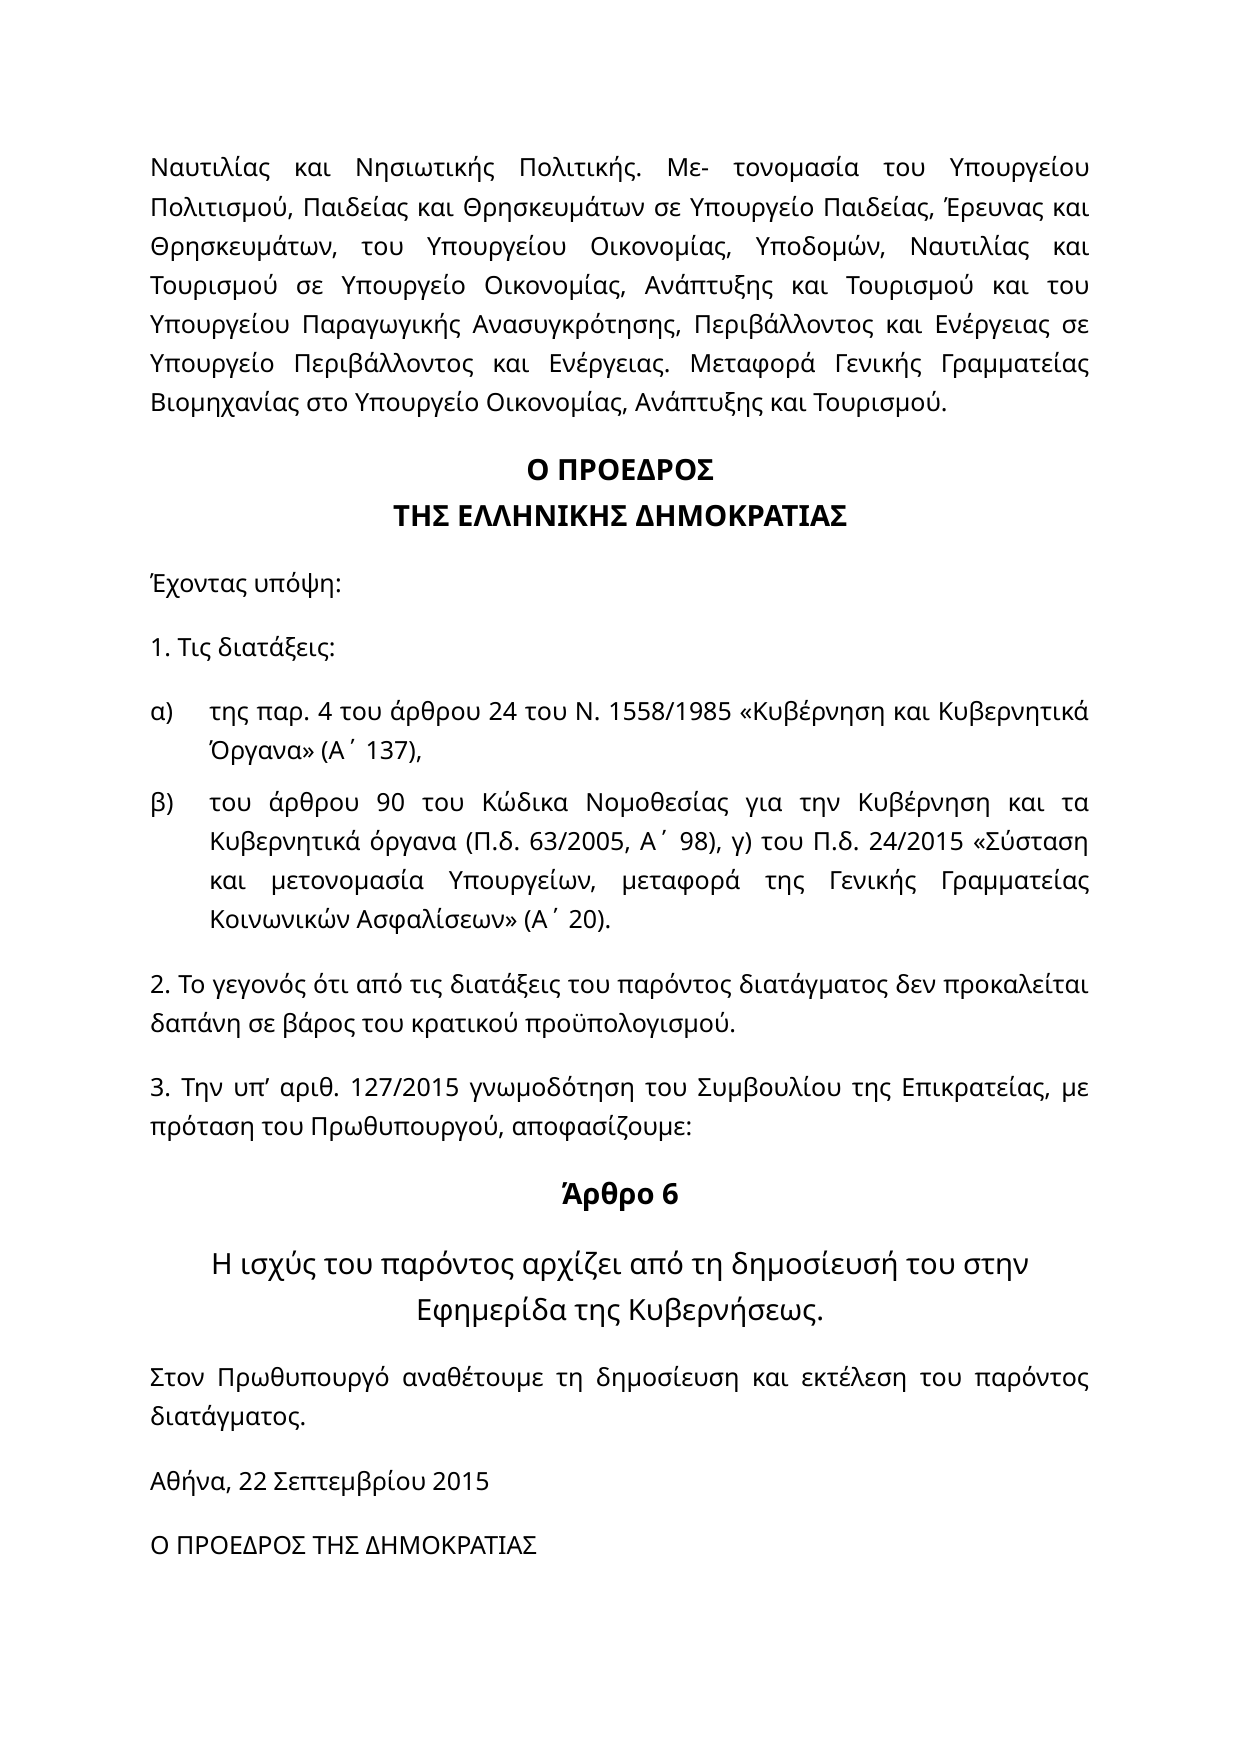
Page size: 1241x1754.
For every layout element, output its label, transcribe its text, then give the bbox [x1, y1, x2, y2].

subtitle Η ισχύς του παρόντος αρχίζει από τη δημοσίευσή του στην Εφημερίδα της Κυβερνήσεως. [150, 1243, 1090, 1329]
subtitle Άρθρο 6 [150, 1173, 1090, 1213]
text Στον Πρωθυπουργό αναθέτουμε τη δημοσίευση και εκτέλεση του παρόντος διατάγματος. [150, 1360, 1090, 1433]
text Ο ΠΡΟΕΔΡΟΣ ΤΗΣ ΔΗΜΟΚΡΑΤΙΑΣ [150, 1527, 1090, 1561]
text Αθήνα, 22 Σεπτεμβρίου 2015 [150, 1463, 1090, 1497]
text Ναυτιλίας και Νησιωτικής Πολιτικής. Με- τονομασία του Υπουργείου Πολιτισμού, Παιδείας και Θρησκευμάτων σε Υπουργείο Παιδείας, Έρευνας και Θρησκευμάτων, του Υπουργείου Οικονομίας, Υποδομών, Ναυτιλίας και Τουρισμού σε Υπουργείο Οικονομίας, Ανάπτυξης και Τουρισμού και του Υπουργείου Παραγωγικής Ανασυγκρότησης, Περιβάλλοντος και Ενέργειας σε Υπουργείο Περιβάλλοντος και Ενέργειας. Μεταφορά Γενικής Γραμματείας Βιομηχανίας στο Υπουργείο Οικονομίας, Ανάπτυξης και Τουρισμού. [150, 150, 1090, 419]
text 3. Την υπ’ αριθ. 127/2015 γνωμοδότηση του Συμβουλίου της Επικρατείας, με πρόταση του Πρωθυπουργού, αποφασίζουμε: [150, 1069, 1090, 1143]
text Ο ΠΡΟΕΔΡΟΣ ΤΗΣ ΕΛΛΗΝΙΚΗΣ ΔΗΜΟΚΡΑΤΙΑΣ [150, 449, 1090, 534]
list β) του άρθρου 90 του Κώδικα Νομοθεσίας για την Κυβέρνηση και τα Κυβερνητικά όργανα (Π.δ. 63/2005, Α΄ 98), γ) του Π.δ. 24/2015 «Σύσταση και μετονομασία Υπουργείων, μεταφορά της Γενικής Γραμματείας Κοινωνικών Ασφαλίσεων» (Α΄ 20). [150, 784, 1090, 936]
text 2. Το γεγονός ότι από τις διατάξεις του παρόντος διατάγματος δεν προκαλείται δαπάνη σε βάρος του κρατικού προϋπολογισμού. [150, 966, 1090, 1039]
text 1. Τις διατάξεις: [150, 629, 1090, 664]
text Έχοντας υπόψη: [150, 565, 1090, 599]
list α) της παρ. 4 του άρθρου 24 του Ν. 1558/1985 «Κυβέρνηση και Κυβερνητικά Όργανα» (Α΄ 137), [150, 694, 1090, 767]
